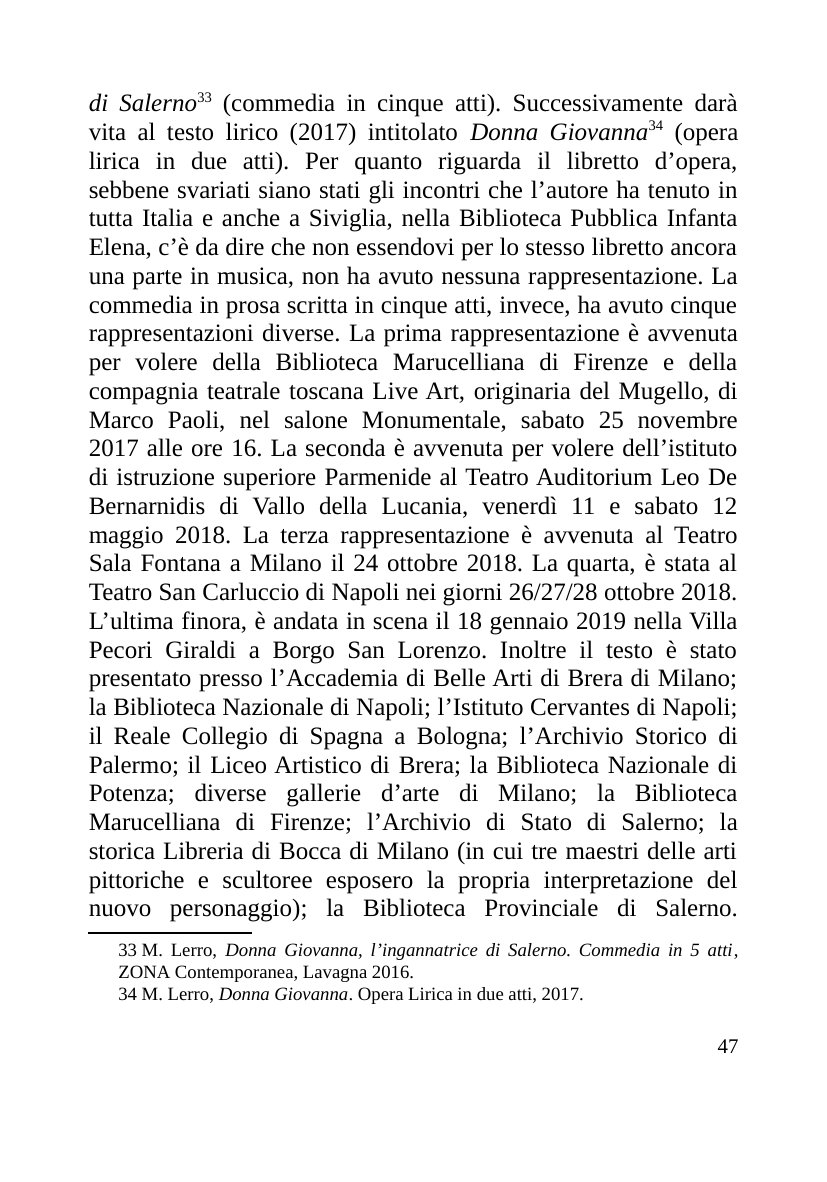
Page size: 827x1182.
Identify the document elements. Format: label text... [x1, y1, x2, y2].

text M. Lerro, Donna Giovanna, l’ingannatrice di Salerno. Commedia in 5 atti, Zona Contemporanea, Lavagna 2016. [118, 939, 738, 982]
text M. Lerro, Donna Giovanna. Opera Lirica in due atti, 2017. [118, 982, 738, 1004]
text Il suo lavoro per l’opera Donna Giovanna, sicuramente una delle più innovative rispetto alla tradizione, inizia con un testo in prosa, pubblicato nel 2015 con il titolo Donna Giovanna, di cui pubblica anche una versione multilingue in inglese, spagnolo e rumeno nel 2016 con il titolo Donna Giovanna, l’ingannatrice di Salerno (commedia in cinque atti). Successivamente darà vita al testo lirico (2017) intitolato Donna Giovanna (opera lirica in due atti). Per quanto riguarda il libretto d’opera, sebbene svariati siano stati gli incontri che l’autore ha tenuto in tutta Italia e anche a Siviglia, nella Biblioteca Pubblica Infanta Elena, c’è da dire che non essendovi per lo stesso libretto ancora una parte in musica, non ha avuto nessuna rappresentazione. La commedia in prosa scritta in cinque atti, invece, ha avuto cinque rappresentazioni diverse. La prima rappresentazione è avvenuta per volere della Biblioteca Marucelliana di Firenze e della compagnia teatrale toscana Live Art, originaria del Mugello, di Marco Paoli, nel salone Monumentale, sabato 25 novembre 2017 alle ore 16. La seconda è avvenuta per volere dell’istituto di istruzione superiore Parmenide al Teatro Auditorium Leo De Bernarnidis di Vallo della Lucania, venerdì 11 e sabato 12 maggio 2018. La terza rappresentazione è avvenuta al Teatro Sala Fontana a Milano il 24 ottobre 2018. La quarta, è stata al Teatro San Carluccio di Napoli nei giorni 26/27/28 ottobre 2018. L’ultima finora, è andata in scena il 18 gennaio 2019 nella Villa Pecori Giraldi a Borgo San Lorenzo. Inoltre il testo è stato presentato presso l’Accademia di Belle Arti di Brera di Milano; la Biblioteca Nazionale di Napoli; l’Istituto Cervantes di Napoli; il Reale Collegio di Spagna a Bologna; l’Archivio Storico di Palermo; il Liceo Artistico di Brera; la Biblioteca Nazionale di Potenza; diverse gallerie d’arte di Milano; la Biblioteca Marucelliana di Firenze; l’Archivio di Stato di Salerno; la storica Libreria di Bocca di Milano (in cui tre maestri delle arti pittoriche e scultoree esposero la propria interpretazione del nuovo personaggio); la Biblioteca Provinciale di Salerno. Quest’ultima istituzione è stata invitata dalla Biblioteca Pùblica di Siviglia Infanta Elena, insieme all’autore, per un simbolico incontro tra i due personaggi (Don Giovanni-Donna Giovanna) e tra le due città (Siviglia-Salerno), evento tenutosi nel maggio del 2017. [88, 88, 738, 922]
